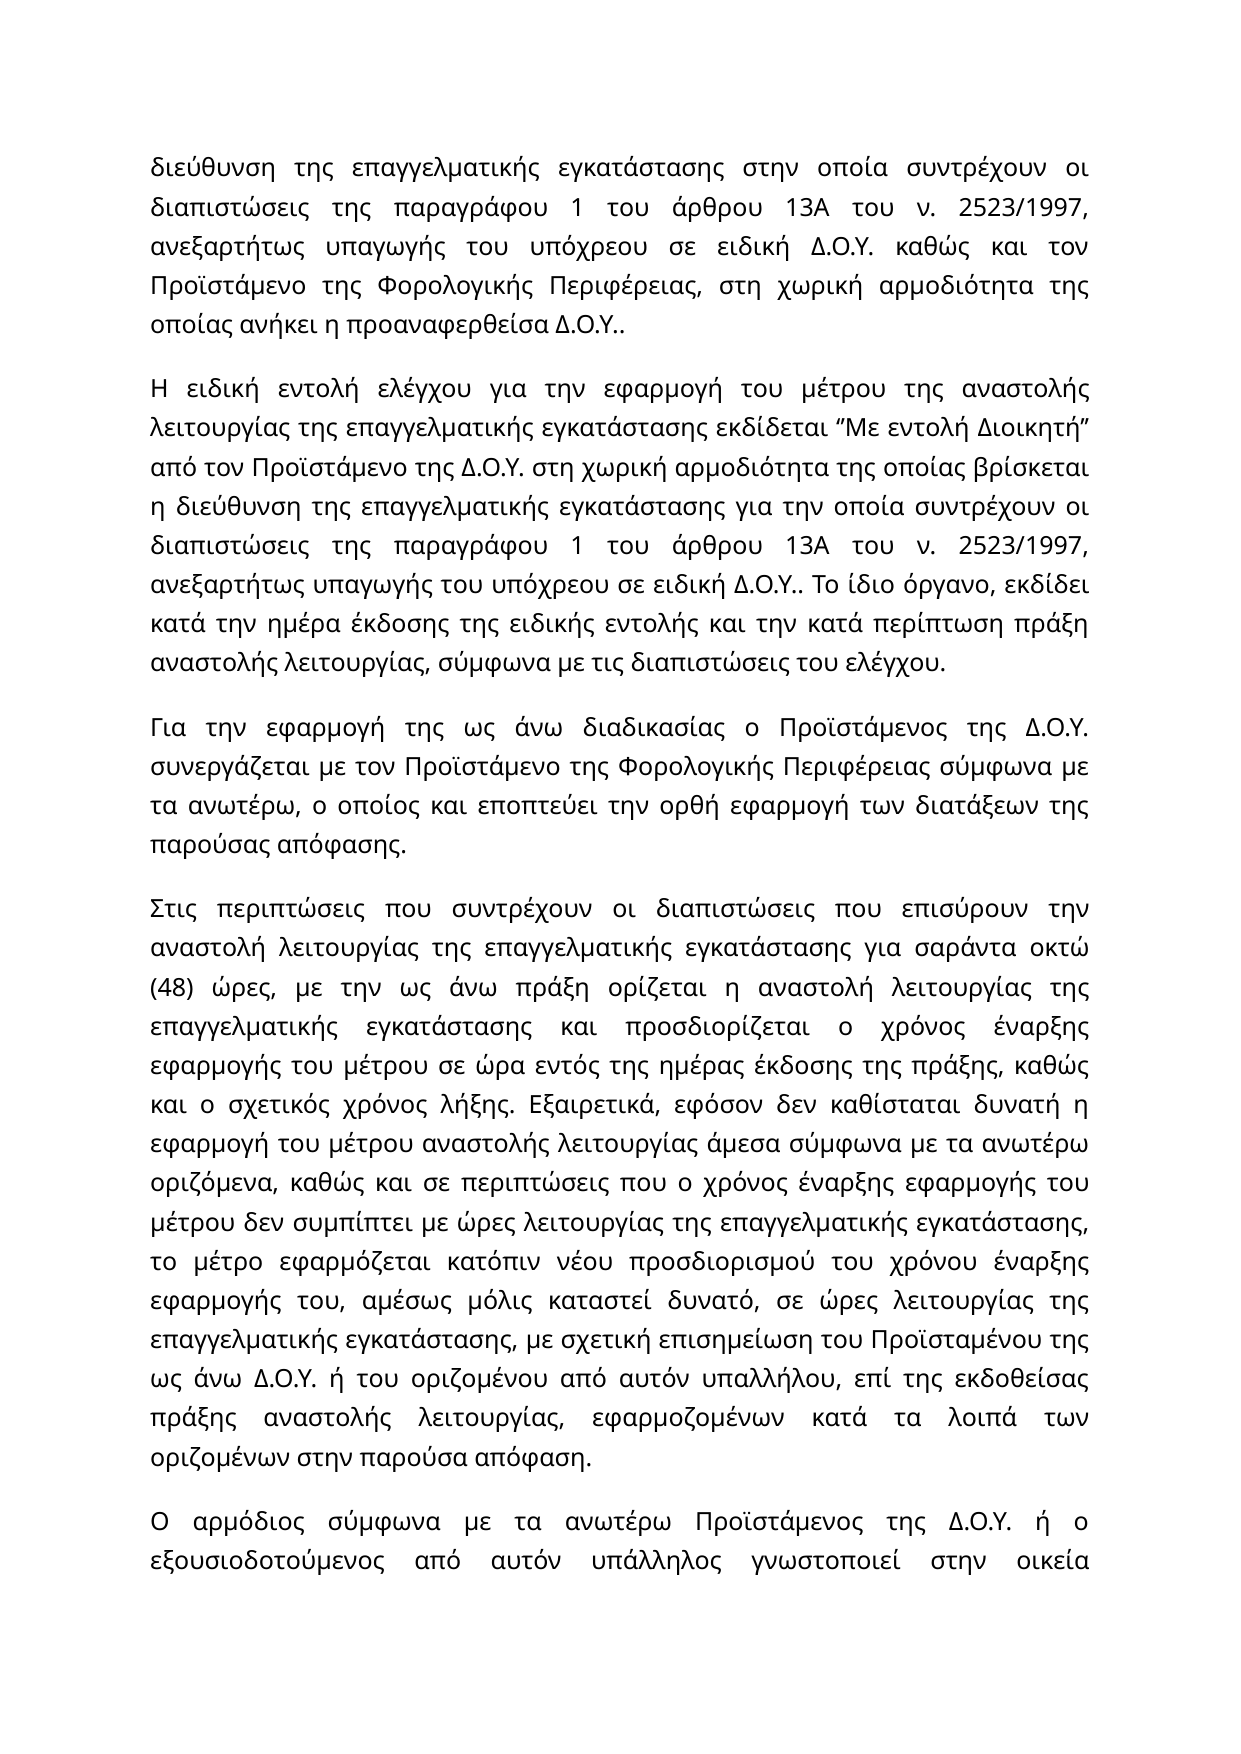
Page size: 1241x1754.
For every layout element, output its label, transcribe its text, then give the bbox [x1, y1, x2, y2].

text Για την εφαρμογή της ως άνω διαδικασίας ο Προϊστάμενος της Δ.Ο.Υ. συνεργάζεται με τον Προϊστάμενο της Φορολογικής Περιφέρειας σύμφωνα με τα ανωτέρω, ο οποίος και εποπτεύει την ορθή εφαρμογή των διατάξεων της παρούσας απόφασης. [150, 709, 1090, 861]
text Στις περιπτώσεις που συντρέχουν οι διαπιστώσεις που επισύρουν την αναστολή λειτουργίας της επαγγελματικής εγκατάστασης για σαράντα οκτώ (48) ώρες, με την ως άνω πράξη ορίζεται η αναστολή λειτουργίας της επαγγελματικής εγκατάστασης και προσδιορίζεται ο χρόνος έναρξης εφαρμογής του μέτρου σε ώρα εντός της ημέρας έκδοσης της πράξης, καθώς και ο σχετικός χρόνος λήξης. Εξαιρετικά, εφόσον δεν καθίσταται δυνατή η εφαρμογή του μέτρου αναστολής λειτουργίας άμεσα σύμφωνα με τα ανωτέρω οριζόμενα, καθώς και σε περιπτώσεις που ο χρόνος έναρξης εφαρμογής του μέτρου δεν συμπίπτει με ώρες λειτουργίας της επαγγελματικής εγκατάστασης, το μέτρο εφαρμόζεται κατόπιν νέου προσδιορισμού του χρόνου έναρξης εφαρμογής του, αμέσως μόλις καταστεί δυνατό, σε ώρες λειτουργίας της επαγγελματικής εγκατάστασης, με σχετική επισημείωση του Προϊσταμένου της ως άνω Δ.Ο.Υ. ή του οριζομένου από αυτόν υπαλλήλου, επί της εκδοθείσας πράξης αναστολής λειτουργίας, εφαρμοζομένων κατά τα λοιπά των οριζομένων στην παρούσα απόφαση. [150, 891, 1090, 1473]
text Ο αρμόδιος σύμφωνα με τα ανωτέρω Προϊστάμενος της Δ.Ο.Υ. ή ο εξουσιοδοτούμενος από αυτόν υπάλληλος γνωστοποιεί στην οικεία [150, 1503, 1090, 1577]
text Η ειδική εντολή ελέγχου για την εφαρμογή του μέτρου της αναστολής λειτουργίας της επαγγελματικής εγκατάστασης εκδίδεται ‘’Με εντολή Διοικητή’’ από τον Προϊστάμενο της Δ.Ο.Υ. στη χωρική αρμοδιότητα της οποίας βρίσκεται η διεύθυνση της επαγγελματικής εγκατάστασης για την οποία συντρέχουν οι διαπιστώσεις της παραγράφου 1 του άρθρου 13Α του ν. 2523/1997, ανεξαρτήτως υπαγωγής του υπόχρεου σε ειδική Δ.Ο.Υ.. Το ίδιο όργανο, εκδίδει κατά την ημέρα έκδοσης της ειδικής εντολής και την κατά περίπτωση πράξη αναστολής λειτουργίας, σύμφωνα με τις διαπιστώσεις του ελέγχου. [150, 371, 1090, 679]
text διεύθυνση της επαγγελματικής εγκατάστασης στην οποία συντρέχουν οι διαπιστώσεις της παραγράφου 1 του άρθρου 13Α του ν. 2523/1997, ανεξαρτήτως υπαγωγής του υπόχρεου σε ειδική Δ.Ο.Υ. καθώς και τον Προϊστάμενο της Φορολογικής Περιφέρειας, στη χωρική αρμοδιότητα της οποίας ανήκει η προαναφερθείσα Δ.Ο.Υ.. [150, 150, 1090, 341]
